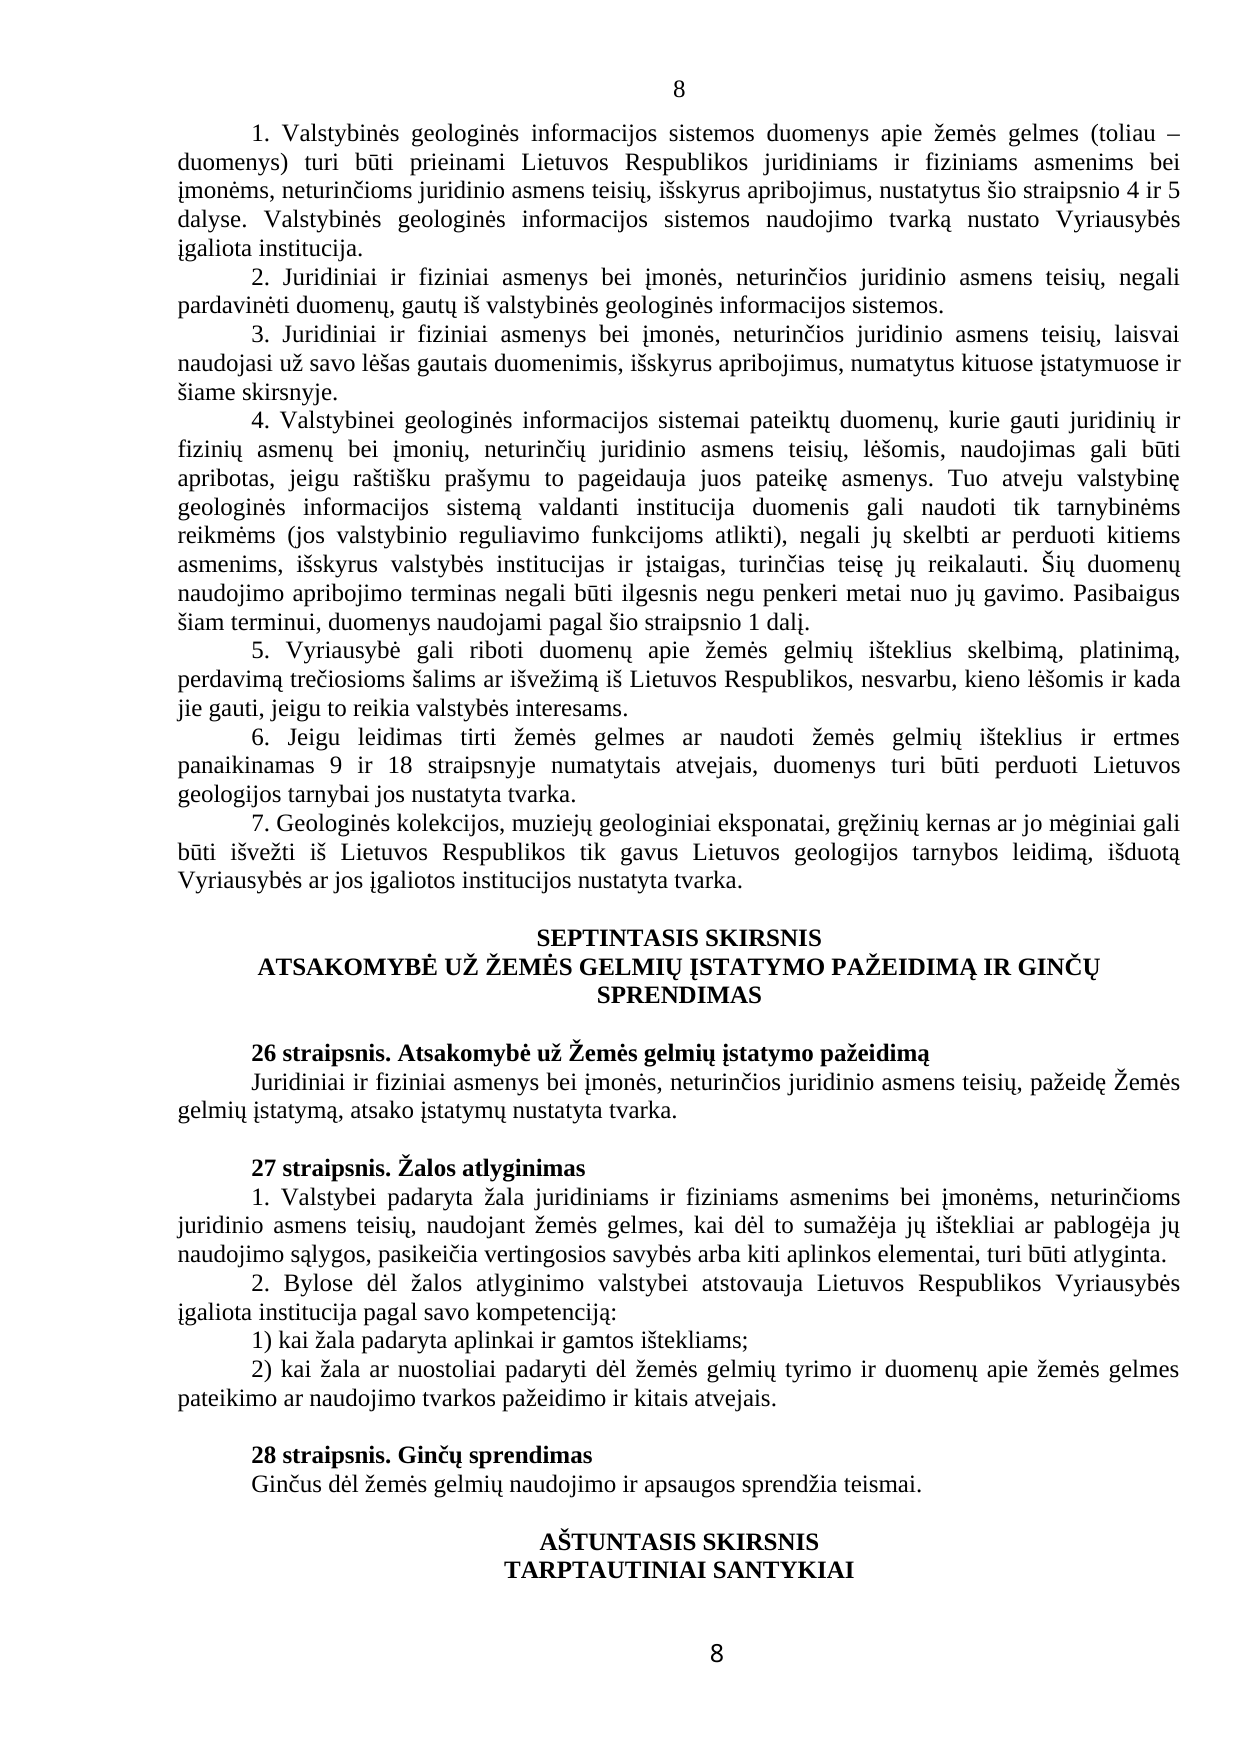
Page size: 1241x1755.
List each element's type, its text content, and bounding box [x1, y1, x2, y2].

text 27 straipsnis. Žalos atlyginimas [177, 1153, 1181, 1182]
text 2. Bylose dėl žalos atlyginimo valstybei atstovauja Lietuvos Respublikos Vyriausybės įgaliota institucija pagal savo kompetenciją: [177, 1268, 1181, 1326]
text 1. Valstybei padaryta žala juridiniams ir fiziniams asmenims bei įmonėms, neturinčioms juridinio asmens teisių, naudojant žemės gelmes, kai dėl to sumažėja jų ištekliai ar pablogėja jų naudojimo sąlygos, pasikeičia vertingosios savybės arba kiti aplinkos elementai, turi būti atlyginta. [177, 1182, 1181, 1268]
text 2. Juridiniai ir fiziniai asmenys bei įmonės, neturinčios juridinio asmens teisių, negali pardavinėti duomenų, gautų iš valstybinės geologinės informacijos sistemos. [177, 262, 1181, 319]
text 6. Jeigu leidimas tirti žemės gelmes ar naudoti žemės gelmių išteklius ir ertmes panaikinamas 9 ir 18 straipsnyje numatytais atvejais, duomenys turi būti perduoti Lietuvos geologijos tarnybai jos nustatyta tvarka. [177, 722, 1181, 808]
text 26 straipsnis. Atsakomybė už Žemės gelmių įstatymo pažeidimą [177, 1038, 1181, 1067]
text SEPTINTASIS SKIRSNIS [177, 923, 1181, 952]
text 28 straipsnis. Ginčų sprendimas [177, 1441, 1181, 1469]
text 5. Vyriausybė gali riboti duomenų apie žemės gelmių išteklius skelbimą, platinimą, perdavimą trečiosioms šalims ar išvežimą iš Lietuvos Respublikos, nesvarbu, kieno lėšomis ir kada jie gauti, jeigu to reikia valstybės interesams. [177, 636, 1181, 722]
text Ginčus dėl žemės gelmių naudojimo ir apsaugos sprendžia teismai. [177, 1469, 1181, 1498]
text 2) kai žala ar nuostoliai padaryti dėl žemės gelmių tyrimo ir duomenų apie žemės gelmes pateikimo ar naudojimo tvarkos pažeidimo ir kitais atvejais. [177, 1354, 1181, 1412]
text TARPTAUTINIAI SANTYKIAI [177, 1556, 1181, 1584]
text 4. Valstybinei geologinės informacijos sistemai pateiktų duomenų, kurie gauti juridinių ir fizinių asmenų bei įmonių, neturinčių juridinio asmens teisių, lėšomis, naudojimas gali būti apribotas, jeigu raštišku prašymu to pageidauja juos pateikę asmenys. Tuo atveju valstybinę geologinės informacijos sistemą valdanti institucija duomenis gali naudoti tik tarnybinėms reikmėms (jos valstybinio reguliavimo funkcijoms atlikti), negali jų skelbti ar perduoti kitiems asmenims, išskyrus valstybės institucijas ir įstaigas, turinčias teisę jų reikalauti. Šių duomenų naudojimo apribojimo terminas negali būti ilgesnis negu penkeri metai nuo jų gavimo. Pasibaigus šiam terminui, duomenys naudojami pagal šio straipsnio 1 dalį. [177, 406, 1181, 636]
text AŠTUNTASIS SKIRSNIS [177, 1527, 1181, 1556]
text ATSAKOMYBĖ UŽ ŽEMĖS GELMIŲ ĮSTATYMO PAŽEIDIMĄ IR GINČŲ SPRENDIMAS [177, 952, 1181, 1009]
text Juridiniai ir fiziniai asmenys bei įmonės, neturinčios juridinio asmens teisių, pažeidę Žemės gelmių įstatymą, atsako įstatymų nustatyta tvarka. [177, 1067, 1181, 1124]
text 7. Geologinės kolekcijos, muziejų geologiniai eksponatai, gręžinių kernas ar jo mėginiai gali būti išvežti iš Lietuvos Respublikos tik gavus Lietuvos geologijos tarnybos leidimą, išduotą Vyriausybės ar jos įgaliotos institucijos nustatyta tvarka. [177, 808, 1181, 894]
text 1. Valstybinės geologinės informacijos sistemos duomenys apie žemės gelmes (toliau – duomenys) turi būti prieinami Lietuvos Respublikos juridiniams ir fiziniams asmenims bei įmonėms, neturinčioms juridinio asmens teisių, išskyrus apribojimus, nustatytus šio straipsnio 4 ir 5 dalyse. Valstybinės geologinės informacijos sistemos naudojimo tvarką nustato Vyriausybės įgaliota institucija. [177, 118, 1181, 262]
text 3. Juridiniai ir fiziniai asmenys bei įmonės, neturinčios juridinio asmens teisių, laisvai naudojasi už savo lėšas gautais duomenimis, išskyrus apribojimus, numatytus kituose įstatymuose ir šiame skirsnyje. [177, 319, 1181, 406]
text 1) kai žala padaryta aplinkai ir gamtos ištekliams; [177, 1326, 1181, 1354]
